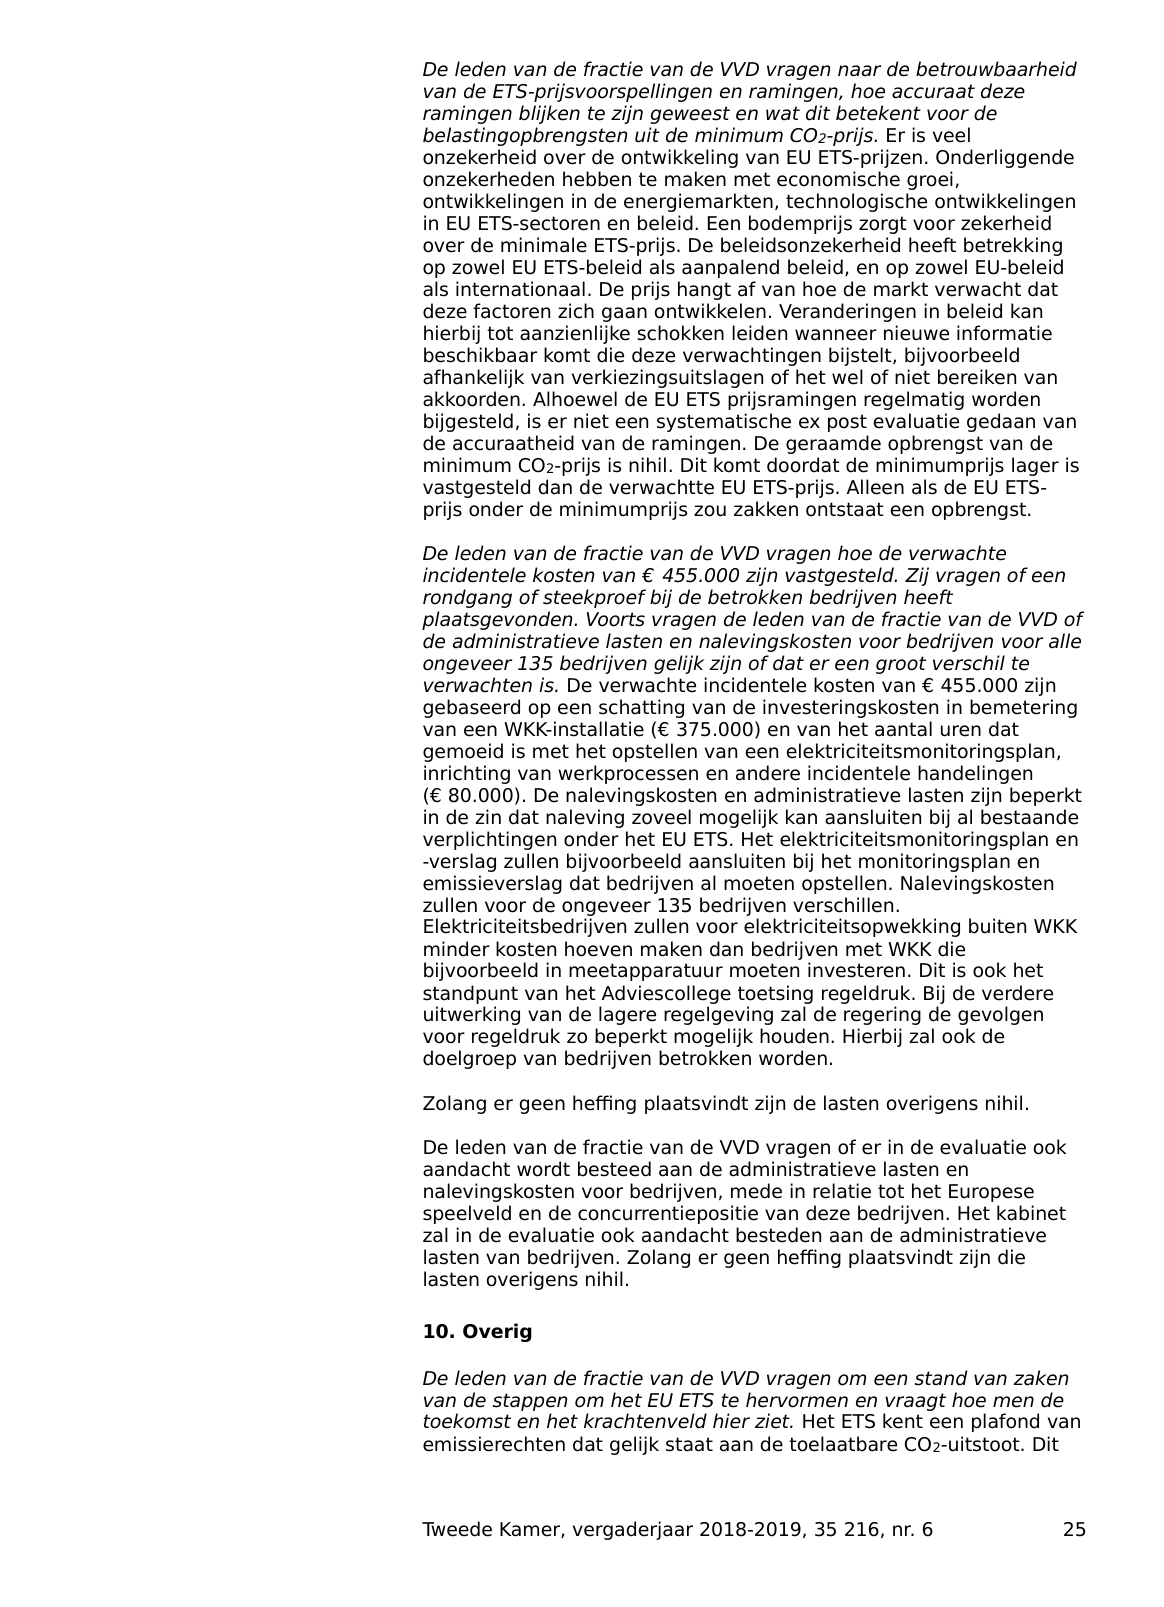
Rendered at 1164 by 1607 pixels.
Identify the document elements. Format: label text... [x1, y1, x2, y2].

text De leden van de fractie van de VVD vragen om een stand van zaken van de stappen om het EU ETS te hervormen en vraagt hoe men de toekomst en het krachtenveld hier ziet. Het ETS kent een plafond van emissierechten dat gelijk staat aan de toelaatbare CO2-uitstoot. Dit [422, 1367, 1087, 1455]
text De leden van de fractie van de VVD vragen hoe de verwachte incidentele kosten van € 455.000 zijn vastgesteld. Zij vragen of een rondgang of steekproef bij de betrokken bedrijven heeft plaatsgevonden. Voorts vragen de leden van de fractie van de VVD of de administratieve lasten en nalevingskosten voor bedrijven voor alle ongeveer 135 bedrijven gelijk zijn of dat er een groot verschil te verwachten is. De verwachte incidentele kosten van € 455.000 zijn gebaseerd op een schatting van de investeringskosten in bemetering van een WKK-installatie (€ 375.000) en van het aantal uren dat gemoeid is met het opstellen van een elektriciteitsmonitoringsplan, inrichting van werkprocessen en andere incidentele handelingen (€ 80.000). De nalevingskosten en administratieve lasten zijn beperkt in de zin dat naleving zoveel mogelijk kan aansluiten bij al bestaande verplichtingen onder het EU ETS. Het elektriciteitsmonitoringsplan en -verslag zullen bijvoorbeeld aansluiten bij het monitoringsplan en emissieverslag dat bedrijven al moeten opstellen. Nalevingskosten zullen voor de ongeveer 135 bedrijven verschillen. Elektriciteitsbedrijven zullen voor elektriciteitsopwekking buiten WKK minder kosten hoeven maken dan bedrijven met WKK die bijvoorbeeld in meetapparatuur moeten investeren. Dit is ook het standpunt van het Adviescollege toetsing regeldruk. Bij de verdere uitwerking van de lagere regelgeving zal de regering de gevolgen voor regeldruk zo beperkt mogelijk houden. Hierbij zal ook de doelgroep van bedrijven betrokken worden. [422, 543, 1087, 1070]
text De leden van de fractie van de VVD vragen of er in de evaluatie ook aandacht wordt besteed aan de administratieve lasten en nalevingskosten voor bedrijven, mede in relatie tot het Europese speelveld en de concurrentiepositie van deze bedrijven. Het kabinet zal in de evaluatie ook aandacht besteden aan de administratieve lasten van bedrijven. Zolang er geen heffing plaatsvindt zijn die lasten overigens nihil. [422, 1137, 1087, 1291]
subtitle 10. Overig [422, 1321, 1087, 1342]
text De leden van de fractie van de VVD vragen naar de betrouwbaarheid van de ETS-prijsvoorspellingen en ramingen, hoe accuraat deze ramingen blijken te zijn geweest en wat dit betekent voor de belastingopbrengsten uit de minimum CO2-prijs. Er is veel onzekerheid over de ontwikkeling van EU ETS-prijzen. Onderliggende onzekerheden hebben te maken met economische groei, ontwikkelingen in de energiemarkten, technologische ontwikkelingen in EU ETS-sectoren en beleid. Een bodemprijs zorgt voor zekerheid over de minimale ETS-prijs. De beleidsonzekerheid heeft betrekking op zowel EU ETS-beleid als aanpalend beleid, en op zowel EU-beleid als internationaal. De prijs hangt af van hoe de markt verwacht dat deze factoren zich gaan ontwikkelen. Veranderingen in beleid kan hierbij tot aanzienlijke schokken leiden wanneer nieuwe informatie beschikbaar komt die deze verwachtingen bijstelt, bijvoorbeeld afhankelijk van verkiezingsuitslagen of het wel of niet bereiken van akkoorden. Alhoewel de EU ETS prijsramingen regelmatig worden bijgesteld, is er niet een systematische ex post evaluatie gedaan van de accuraatheid van de ramingen. De geraamde opbrengst van de minimum CO2-prijs is nihil. Dit komt doordat de minimumprijs lager is vastgesteld dan de verwachtte EU ETS-prijs. Alleen als de EU ETS-prijs onder de minimumprijs zou zakken ontstaat een opbrengst. [422, 59, 1087, 521]
text Zolang er geen heffing plaatsvindt zijn de lasten overigens nihil. [422, 1092, 1087, 1114]
